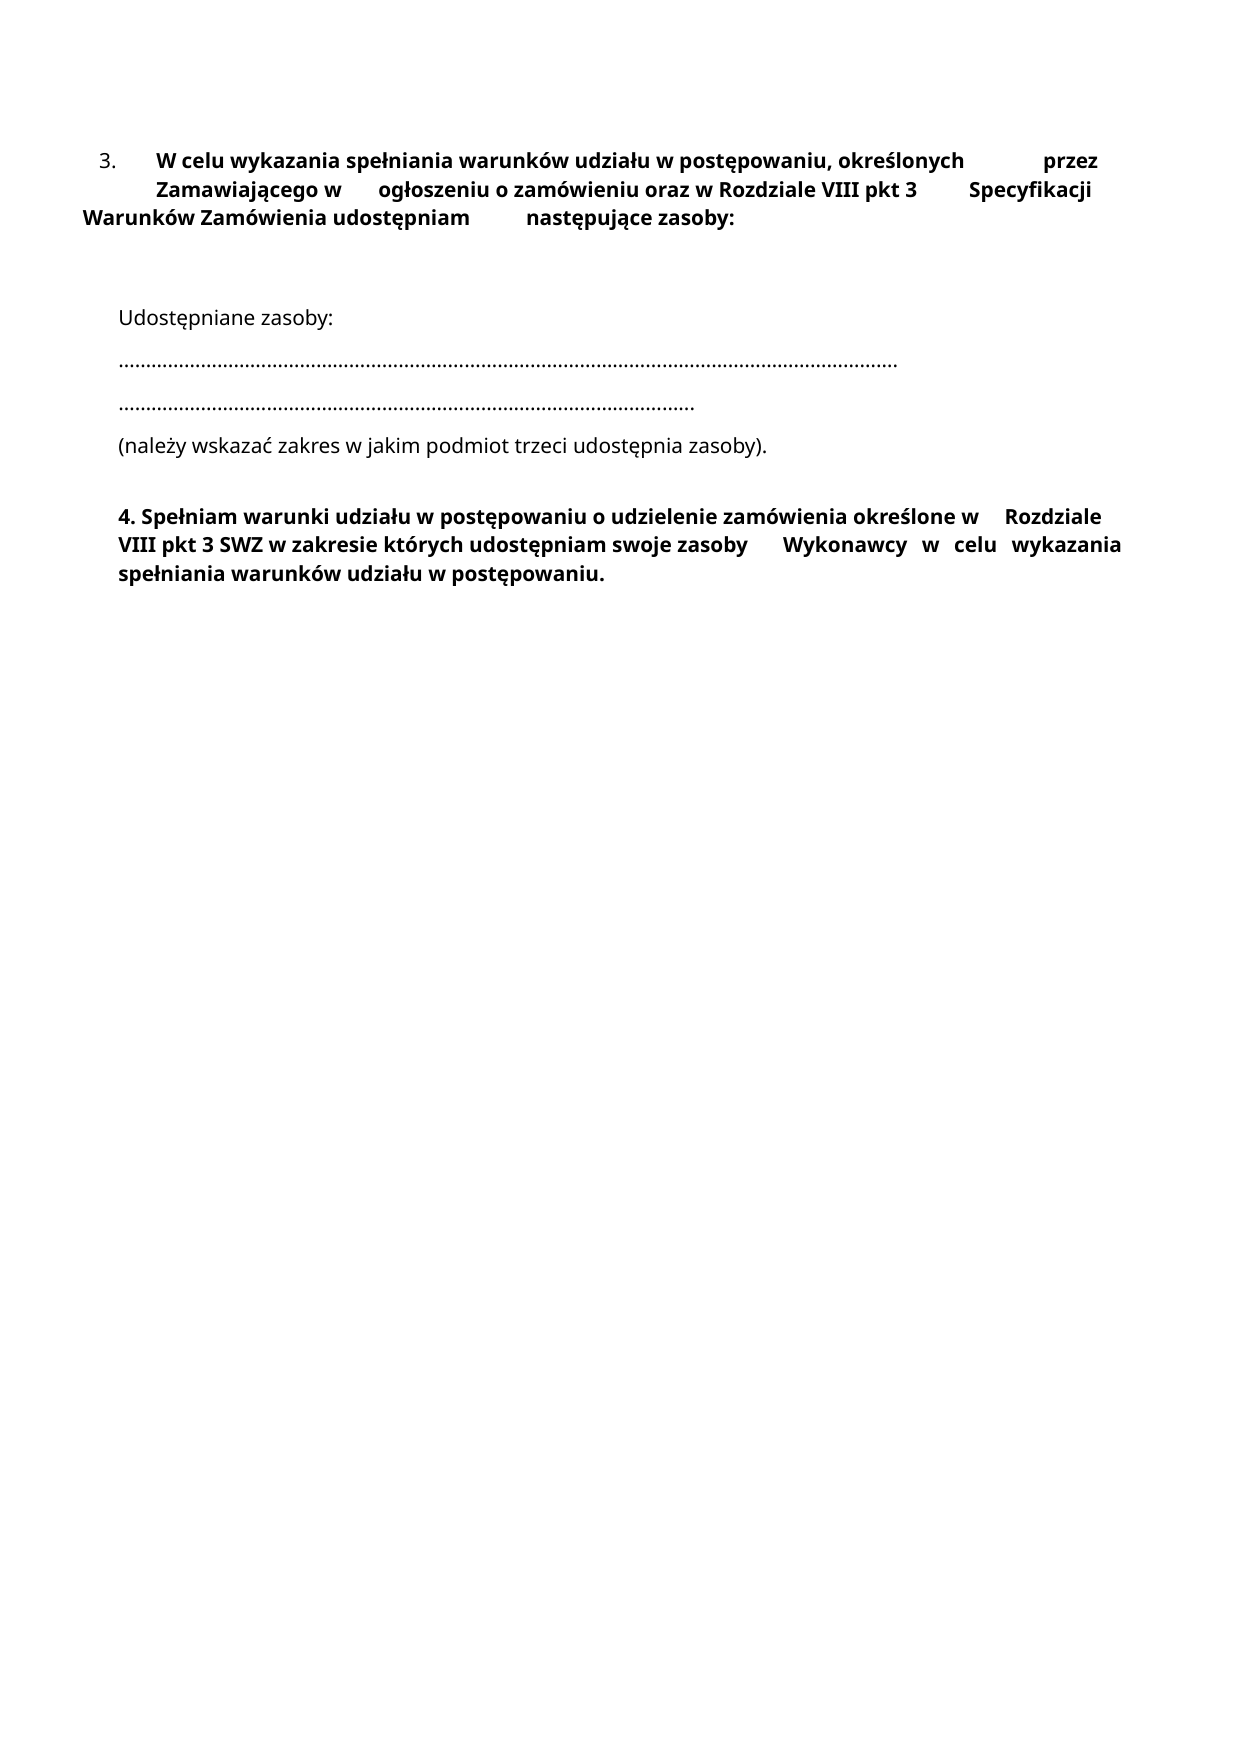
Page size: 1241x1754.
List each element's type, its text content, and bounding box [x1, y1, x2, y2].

text (należy wskazać zakres w jakim podmiot trzeci udostępnia zasoby). [118, 431, 1119, 459]
text Udostępniane zasoby: [118, 303, 1119, 331]
list 4. Spełniam warunki udziału w postępowaniu o udzielenie zamówienia określone w Rozdziale VIII pkt 3 SWZ w zakresie których udostępniam swoje zasoby Wykonawcy w celu wykazania spełniania warunków udziału w postępowaniu. [47, 502, 1122, 587]
text …………………………………………………………………………………………………………………………….…………………………………………………………………………………………... [118, 346, 1119, 417]
list 3. W celu wykazania spełniania warunków udziału w postępowaniu, określonych przez Zamawiającego w ogłoszeniu o zamówieniu oraz w Rozdziale VIII pkt 3 Specyfikacji Warunków Zamówienia udostępniam następujące zasoby: [83, 147, 1122, 232]
